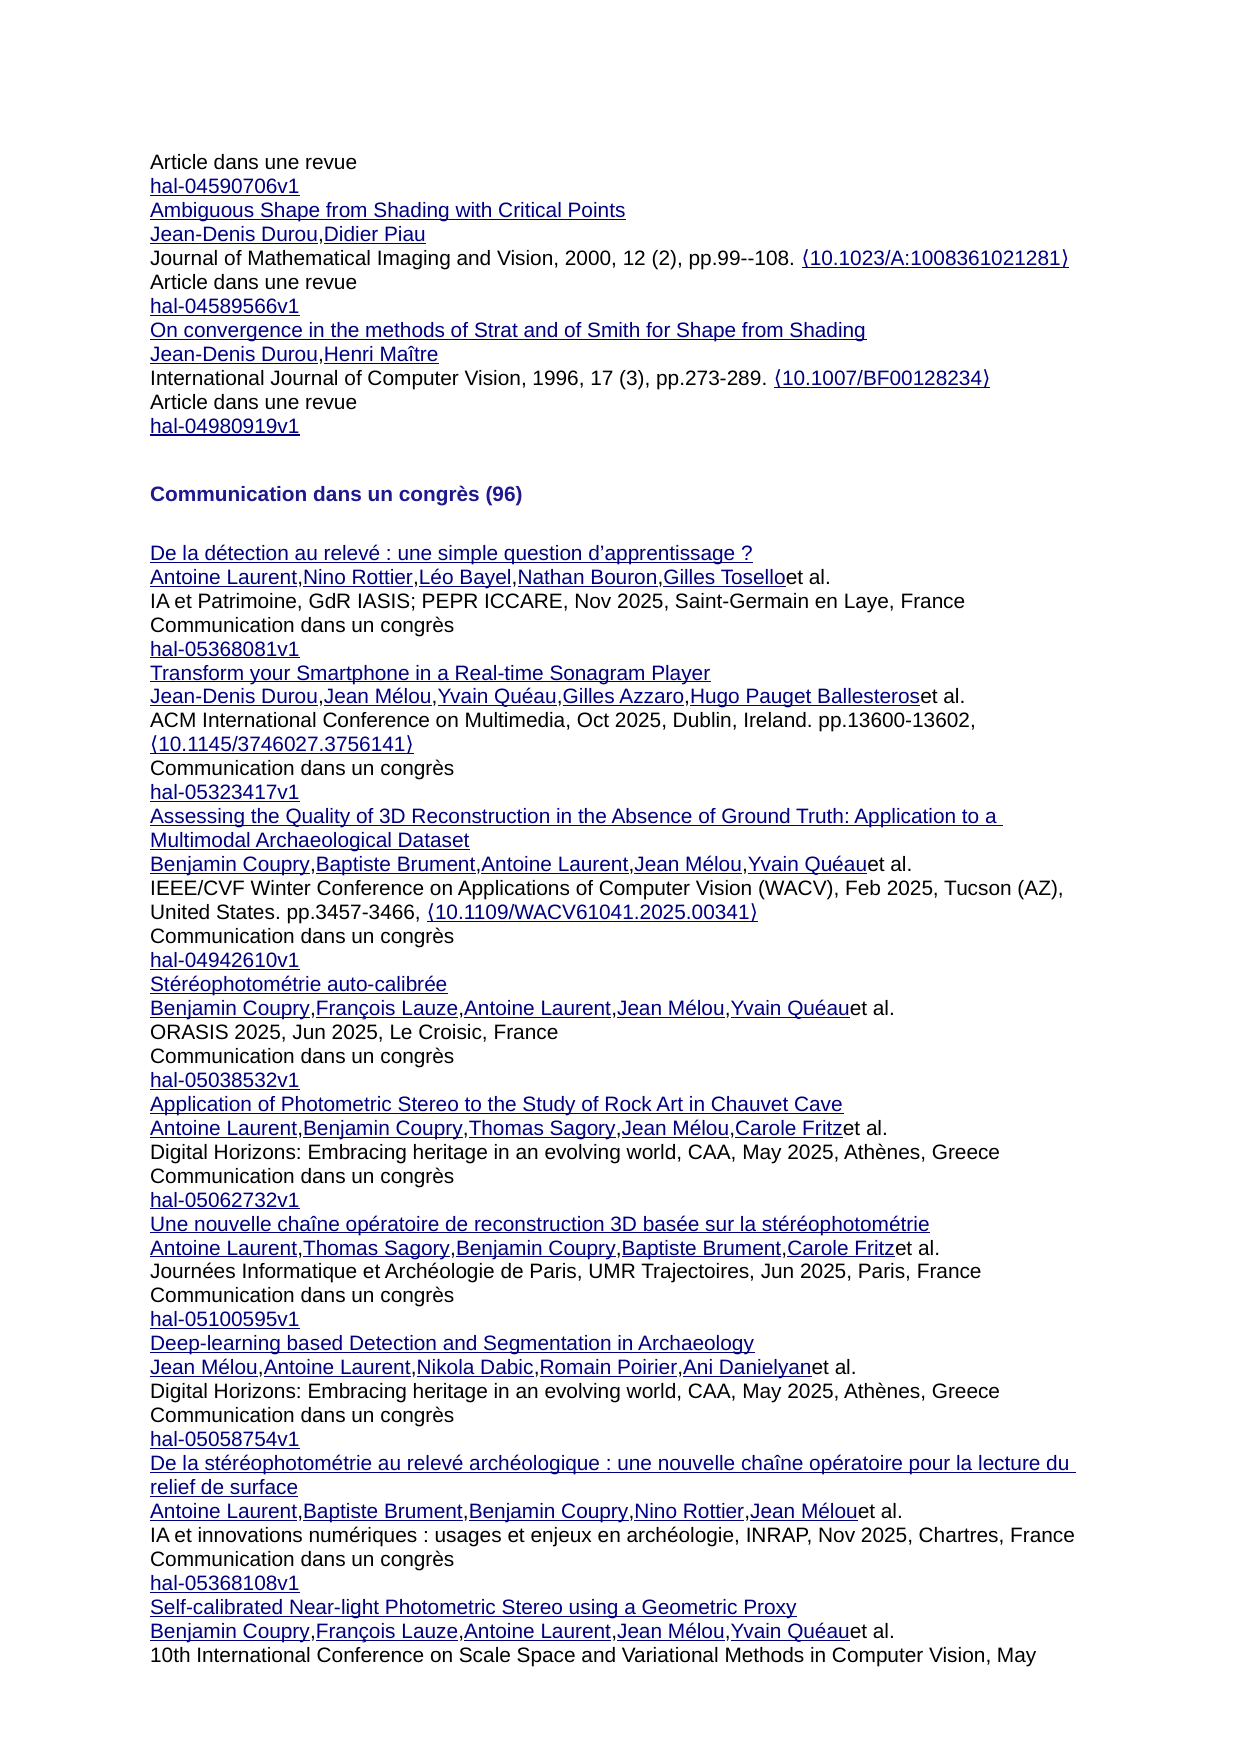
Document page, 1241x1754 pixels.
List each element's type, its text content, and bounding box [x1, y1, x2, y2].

table_cell Deep-learning based Detection and Segmentation in Archaeology Jean Mélou,Antoine Laurent,Nikola Dabic,Romain Poirier,Ani Danielyanet al. Digital Horizons: Embracing heritage in an evolving world, CAA, May 2025, Athènes, Greece Communication dans un congrès hal-05058754v1 [150, 1331, 1090, 1451]
table_cell On convergence in the methods of Strat and of Smith for Shape from Shading Jean-Denis Durou,Henri Maître International Journal of Computer Vision, 1996, 17 (3), pp.273-289. ⟨10.1007/BF00128234⟩ Article dans une revue hal-04980919v1 [150, 318, 1090, 437]
table_header De la détection au relevé : une simple question d’apprentissage ? Antoine Laurent,Nino Rottier,Léo Bayel,Nathan Bouron,Gilles Toselloet al. IA et Patrimoine, GdR IASIS; PEPR ICCARE, Nov 2025, Saint-Germain en Laye, France Communication dans un congrès hal-05368081v1 [150, 541, 1090, 660]
table_cell Stéréophotométrie auto-calibrée Benjamin Coupry,François Lauze,Antoine Laurent,Jean Mélou,Yvain Quéauet al. ORASIS 2025, Jun 2025, Le Croisic, France Communication dans un congrès hal-05038532v1 [150, 972, 1090, 1092]
table_cell Assessing the Quality of 3D Reconstruction in the Absence of Ground Truth: Application to a Multimodal Archaeological Dataset Benjamin Coupry,Baptiste Brument,Antoine Laurent,Jean Mélou,Yvain Quéauet al. IEEE/CVF Winter Conference on Applications of Computer Vision (WACV), Feb 2025, Tucson (AZ), United States. pp.3457-3466, ⟨10.1109/WACV61041.2025.00341⟩ Communication dans un congrès hal-04942610v1 [150, 804, 1090, 972]
subtitle Communication dans un congrès (96) [150, 482, 1090, 506]
table_cell De la stéréophotométrie au relevé archéologique : une nouvelle chaîne opératoire pour la lecture du relief de surface Antoine Laurent,Baptiste Brument,Benjamin Coupry,Nino Rottier,Jean Mélouet al. IA et innovations numériques : usages et enjeux en archéologie, INRAP, Nov 2025, Chartres, France Communication dans un congrès hal-05368108v1 [150, 1451, 1090, 1595]
table_cell Une nouvelle chaîne opératoire de reconstruction 3D basée sur la stéréophotométrie Antoine Laurent,Thomas Sagory,Benjamin Coupry,Baptiste Brument,Carole Fritzet al. Journées Informatique et Archéologie de Paris, UMR Trajectoires, Jun 2025, Paris, France Communication dans un congrès hal-05100595v1 [150, 1211, 1090, 1331]
table_cell Self-calibrated Near-light Photometric Stereo using a Geometric Proxy Benjamin Coupry,François Lauze,Antoine Laurent,Jean Mélou,Yvain Quéauet al. 10th International Conference on Scale Space and Variational Methods in Computer Vision, May [150, 1595, 1090, 1667]
table_cell Transform your Smartphone in a Real-time Sonagram Player Jean-Denis Durou,Jean Mélou,Yvain Quéau,Gilles Azzaro,Hugo Pauget Ballesteroset al. ACM International Conference on Multimedia, Oct 2025, Dublin, Ireland. pp.13600-13602, ⟨10.1145/3746027.3756141⟩ Communication dans un congrès hal-05323417v1 [150, 660, 1090, 804]
table_cell Article dans une revue hal-04590706v1 [150, 150, 1090, 198]
table_cell Application of Photometric Stereo to the Study of Rock Art in Chauvet Cave Antoine Laurent,Benjamin Coupry,Thomas Sagory,Jean Mélou,Carole Fritzet al. Digital Horizons: Embracing heritage in an evolving world, CAA, May 2025, Athènes, Greece Communication dans un congrès hal-05062732v1 [150, 1092, 1090, 1211]
table_cell Ambiguous Shape from Shading with Critical Points Jean-Denis Durou,Didier Piau Journal of Mathematical Imaging and Vision, 2000, 12 (2), pp.99--108. ⟨10.1023/A:1008361021281⟩ Article dans une revue hal-04589566v1 [150, 198, 1090, 318]
